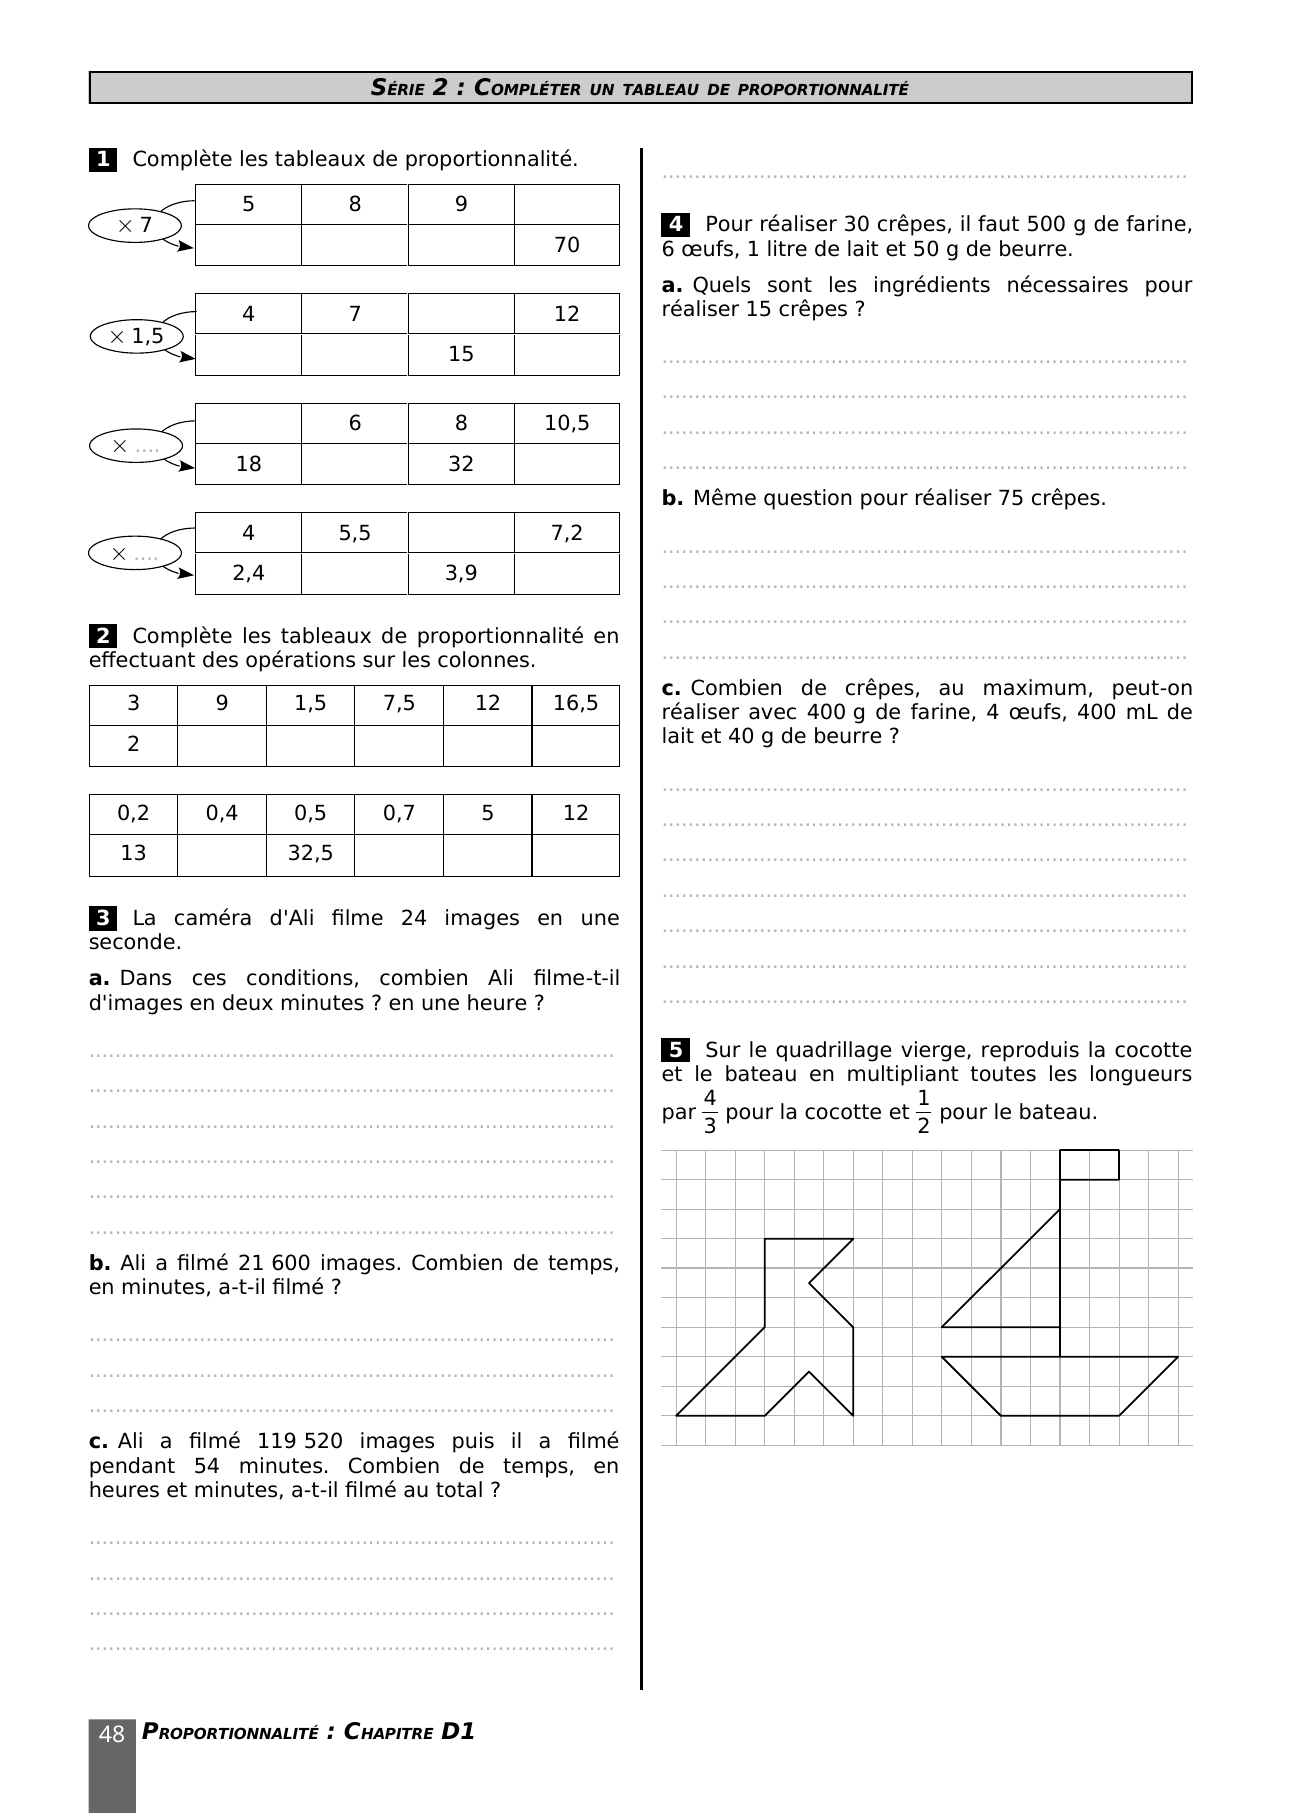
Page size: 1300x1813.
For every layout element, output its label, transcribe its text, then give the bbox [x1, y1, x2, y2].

table_cell [355, 835, 443, 876]
table_header [89, 202, 195, 266]
table_cell [196, 335, 301, 375]
table_header 4 [196, 294, 301, 333]
text .................................................................................................................................................................. [88, 1168, 620, 1239]
text ................................................................................. [88, 1098, 620, 1133]
text ................................................................................. [88, 1549, 620, 1585]
text ................................................................................. [88, 1311, 620, 1347]
list Quels sont les ingrédients nécessaires pour réaliser 15 crêpes ? [661, 273, 1193, 321]
table_header 0,7 [355, 795, 443, 834]
text ................................................................................. [661, 523, 1193, 558]
table_header [166, 313, 195, 357]
text ................................................................................. [661, 761, 1193, 796]
table_cell 32,5 [267, 835, 354, 876]
table_cell [178, 726, 266, 766]
text ................................................................................. [88, 1382, 620, 1418]
text ................................................................................. [661, 796, 1193, 831]
table_header 5 [444, 795, 531, 834]
list Pour réaliser 30 crêpes, il faut 500 g de farine, 6 œufs, 1 litre de lait et 50 g de beurre. [661, 212, 1193, 261]
table_cell 13 [90, 835, 177, 876]
table_header 0,2 [90, 795, 177, 834]
text ................................................................................. [88, 1620, 620, 1656]
table_header [89, 558, 195, 595]
table_cell [444, 726, 531, 766]
table_cell [302, 335, 407, 375]
text .................................................................................................................................................................. [661, 404, 1193, 475]
list Ali a filmé 119 520 images puis il a filmé pendant 54 minutes. Combien de temps, en heures et minutes, a‑t‑il filmé au total ? [88, 1429, 620, 1502]
list Dans ces conditions, combien Ali filme‑t‑il d'images en deux minutes ? en une heure ? [88, 967, 620, 1015]
table_header [409, 513, 514, 552]
table_cell [302, 554, 407, 594]
table_header 0,4 [178, 795, 266, 834]
table_header 7,2 [515, 513, 619, 552]
table_header 5,5 [302, 513, 407, 552]
table_header [165, 422, 195, 467]
table_header 9 [178, 686, 266, 725]
table_header 7,5 [355, 686, 443, 725]
table_header 16,5 [533, 686, 619, 725]
table_cell [196, 225, 301, 265]
table_cell [515, 554, 619, 594]
text ................................................................................. [661, 831, 1193, 867]
table_header [409, 294, 514, 333]
table_header 4 [196, 513, 301, 552]
text ................................................................................. [88, 1514, 620, 1549]
table_header [196, 404, 301, 443]
table_header [89, 403, 195, 442]
list Complète les tableaux de proportionnalité. [117, 148, 620, 172]
table_header [515, 185, 619, 224]
table_header [89, 512, 195, 547]
list Ali a filmé 21 600 images. Combien de temps, en minutes, a‑t‑il filmé ? [88, 1251, 620, 1300]
table_header 1,5 [267, 686, 354, 725]
table_cell [302, 225, 407, 265]
table_cell 2,4 [196, 554, 301, 594]
text ................................................................................. [661, 333, 1193, 368]
table_cell 18 [196, 444, 301, 484]
table_cell [267, 726, 354, 766]
table_header [164, 529, 195, 575]
table_header 8 [302, 185, 407, 224]
table_header 12 [444, 686, 531, 725]
table_header 9 [409, 185, 514, 224]
table_header [89, 184, 195, 220]
table_header 0,5 [267, 795, 354, 834]
text ................................................................................. [661, 558, 1193, 593]
table_header [89, 293, 195, 334]
text ................................................................................. [88, 1062, 620, 1098]
table_cell [444, 835, 531, 876]
table_cell [515, 444, 619, 484]
table_cell [409, 225, 514, 265]
table_cell 70 [515, 225, 619, 265]
text ................................................................................. [661, 368, 1193, 404]
table_cell [515, 335, 619, 375]
table_cell 2 [90, 726, 177, 766]
table_cell [533, 726, 619, 766]
text .................................................................................................................................................................. [661, 593, 1193, 664]
list Même question pour réaliser 75 crêpes. [661, 487, 1193, 511]
table_cell [178, 835, 266, 876]
text .................................................................................................................................................................................................................................................................................................................................... [661, 867, 1193, 1008]
text ................................................................................. [88, 1027, 620, 1062]
table_header 10,5 [515, 404, 619, 443]
table_header 12 [533, 795, 619, 834]
table_header 7 [302, 294, 407, 333]
table_cell [355, 726, 443, 766]
table_header 6 [302, 404, 407, 443]
text ................................................................................. [661, 148, 1193, 183]
table_header 3 [90, 686, 177, 725]
table_header [89, 450, 195, 485]
text ................................................................................. [88, 1585, 620, 1620]
table_cell [533, 835, 619, 876]
text ................................................................................. [88, 1133, 620, 1168]
table_cell 15 [409, 335, 514, 375]
table_cell [302, 444, 407, 484]
table_cell 32 [409, 444, 514, 484]
list La caméra d'Ali filme 24 images en une seconde. [88, 906, 620, 955]
text ................................................................................. [88, 1347, 620, 1382]
table_header 12 [515, 294, 619, 333]
table_header 8 [409, 404, 514, 443]
table_header 5 [196, 185, 301, 224]
list Combien de crêpes, au maximum, peut‑on réaliser avec 400 g de farine, 4 œufs, 400 mL de lait et 40 g de beurre ? [661, 676, 1193, 749]
list Sur le quadrillage vierge, reproduis la cocotte et le bateau en multipliant toutes les longueurs parpour la cocotte etpour le bateau. [661, 1038, 1193, 1138]
table_header [89, 338, 195, 376]
list Complète les tableaux de proportionnalité en effectuant des opérations sur les colonnes. [88, 624, 620, 673]
table_cell 3,9 [409, 554, 514, 594]
